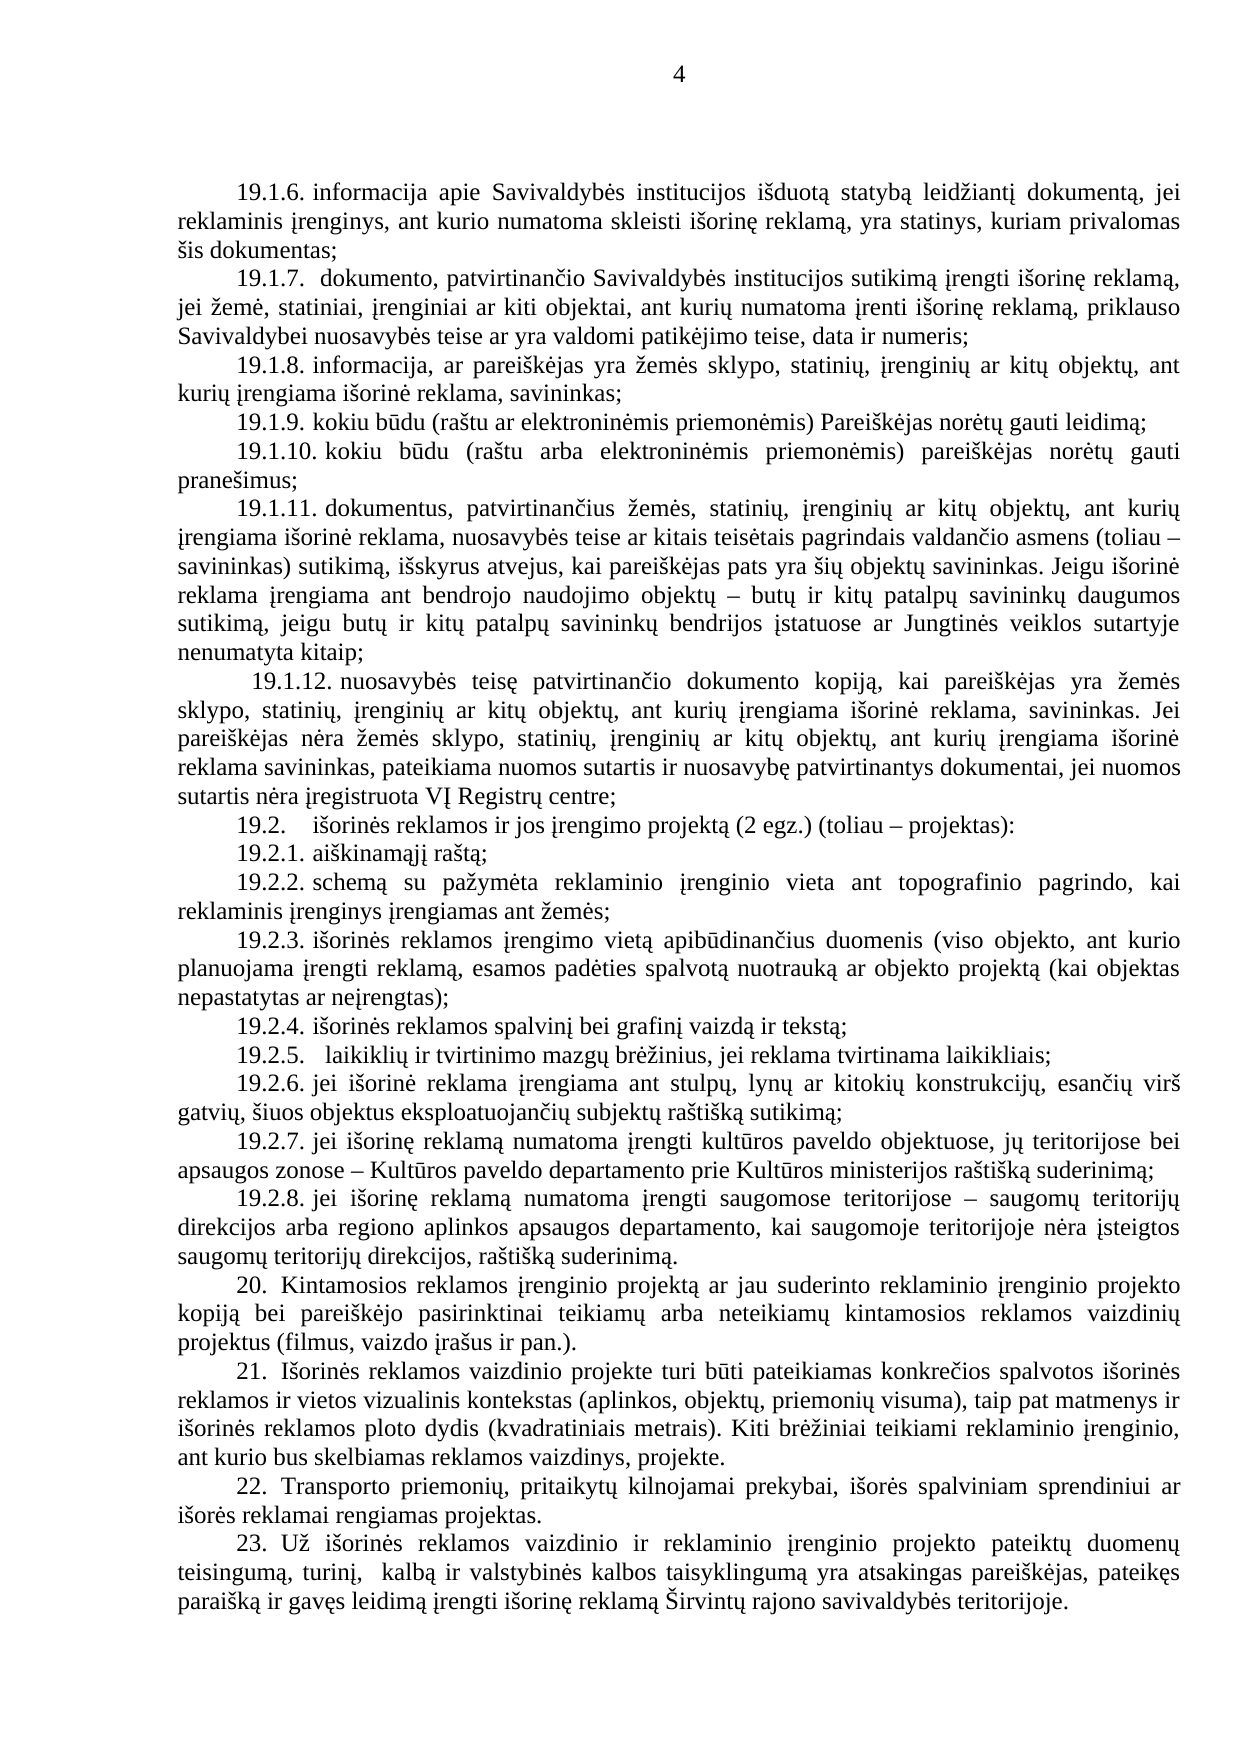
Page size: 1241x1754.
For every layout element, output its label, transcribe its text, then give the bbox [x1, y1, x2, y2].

text 21. Išorinės reklamos vaizdinio projekte turi būti pateikiamas konkrečios spalvotos išorinės reklamos ir vietos vizualinis kontekstas (aplinkos, objektų, priemonių visuma), taip pat matmenys ir išorinės reklamos ploto dydis (kvadratiniais metrais). Kiti brėžiniai teikiami reklaminio įrenginio, ant kurio bus skelbiamas reklamos vaizdinys, projekte. [177, 1356, 1181, 1471]
text 19.1.9. kokiu būdu (raštu ar elektroninėmis priemonėmis) Pareiškėjas norėtų gauti leidimą; [177, 407, 1181, 436]
text 23. Už išorinės reklamos vaizdinio ir reklaminio įrenginio projekto pateiktų duomenų teisingumą, turinį, kalbą ir valstybinės kalbos taisyklingumą yra atsakingas pareiškėjas, pateikęs paraišką ir gavęs leidimą įrengti išorinę reklamą Širvintų rajono savivaldybės teritorijoje. [177, 1528, 1181, 1615]
text 19.2. išorinės reklamos ir jos įrengimo projektą (2 egz.) (toliau – projektas): [177, 810, 1181, 838]
text 19.2.5. laikiklių ir tvirtinimo mazgų brėžinius, jei reklama tvirtinama laikikliais; [177, 1040, 1181, 1068]
text 22. Transporto priemonių, pritaikytų kilnojamai prekybai, išorės spalviniam sprendiniui ar išorės reklamai rengiamas projektas. [177, 1471, 1181, 1528]
text 19.2.3. išorinės reklamos įrengimo vietą apibūdinančius duomenis (viso objekto, ant kurio planuojama įrengti reklamą, esamos padėties spalvotą nuotrauką ar objekto projektą (kai objektas nepastatytas ar neįrengtas); [177, 925, 1181, 1011]
text 19.1.12. nuosavybės teisę patvirtinančio dokumento kopiją, kai pareiškėjas yra žemės sklypo, statinių, įrenginių ar kitų objektų, ant kurių įrengiama išorinė reklama, savininkas. Jei pareiškėjas nėra žemės sklypo, statinių, įrenginių ar kitų objektų, ant kurių įrengiama išorinė reklama savininkas, pateikiama nuomos sutartis ir nuosavybę patvirtinantys dokumentai, jei nuomos sutartis nėra įregistruota VĮ Registrų centre; [177, 666, 1181, 810]
text 19.2.4. išorinės reklamos spalvinį bei grafinį vaizdą ir tekstą; [177, 1011, 1181, 1040]
text 19.1.6. informacija apie Savivaldybės institucijos išduotą statybą leidžiantį dokumentą, jei reklaminis įrenginys, ant kurio numatoma skleisti išorinę reklamą, yra statinys, kuriam privalomas šis dokumentas; [177, 177, 1181, 263]
text 19.1.7. dokumento, patvirtinančio Savivaldybės institucijos sutikimą įrengti išorinę reklamą, jei žemė, statiniai, įrenginiai ar kiti objektai, ant kurių numatoma įrenti išorinę reklamą, priklauso Savivaldybei nuosavybės teise ar yra valdomi patikėjimo teise, data ir numeris; [177, 263, 1181, 350]
text 19.2.6. jei išorinė reklama įrengiama ant stulpų, lynų ar kitokių konstrukcijų, esančių virš gatvių, šiuos objektus eksploatuojančių subjektų raštišką sutikimą; [177, 1068, 1181, 1126]
text 19.2.8. jei išorinę reklamą numatoma įrengti saugomose teritorijose – saugomų teritorijų direkcijos arba regiono aplinkos apsaugos departamento, kai saugomoje teritorijoje nėra įsteigtos saugomų teritorijų direkcijos, raštišką suderinimą. [177, 1183, 1181, 1270]
text 19.1.11. dokumentus, patvirtinančius žemės, statinių, įrenginių ar kitų objektų, ant kurių įrengiama išorinė reklama, nuosavybės teise ar kitais teisėtais pagrindais valdančio asmens (toliau – savininkas) sutikimą, išskyrus atvejus, kai pareiškėjas pats yra šių objektų savininkas. Jeigu išorinė reklama įrengiama ant bendrojo naudojimo objektų – butų ir kitų patalpų savininkų daugumos sutikimą, jeigu butų ir kitų patalpų savininkų bendrijos įstatuose ar Jungtinės veiklos sutartyje nenumatyta kitaip; [177, 493, 1181, 666]
text 19.2.1. aiškinamąjį raštą; [177, 838, 1181, 867]
text 19.2.2. schemą su pažymėta reklaminio įrenginio vieta ant topografinio pagrindo, kai reklaminis įrenginys įrengiamas ant žemės; [177, 867, 1181, 925]
text 20. Kintamosios reklamos įrenginio projektą ar jau suderinto reklaminio įrenginio projekto kopiją bei pareiškėjo pasirinktinai teikiamų arba neteikiamų kintamosios reklamos vaizdinių projektus (filmus, vaizdo įrašus ir pan.). [177, 1270, 1181, 1356]
text 19.2.7. jei išorinę reklamą numatoma įrengti kultūros paveldo objektuose, jų teritorijose bei apsaugos zonose – Kultūros paveldo departamento prie Kultūros ministerijos raštišką suderinimą; [177, 1126, 1181, 1183]
text 19.1.8. informacija, ar pareiškėjas yra žemės sklypo, statinių, įrenginių ar kitų objektų, ant kurių įrengiama išorinė reklama, savininkas; [177, 350, 1181, 407]
text 19.1.10. kokiu būdu (raštu arba elektroninėmis priemonėmis) pareiškėjas norėtų gauti pranešimus; [177, 436, 1181, 493]
